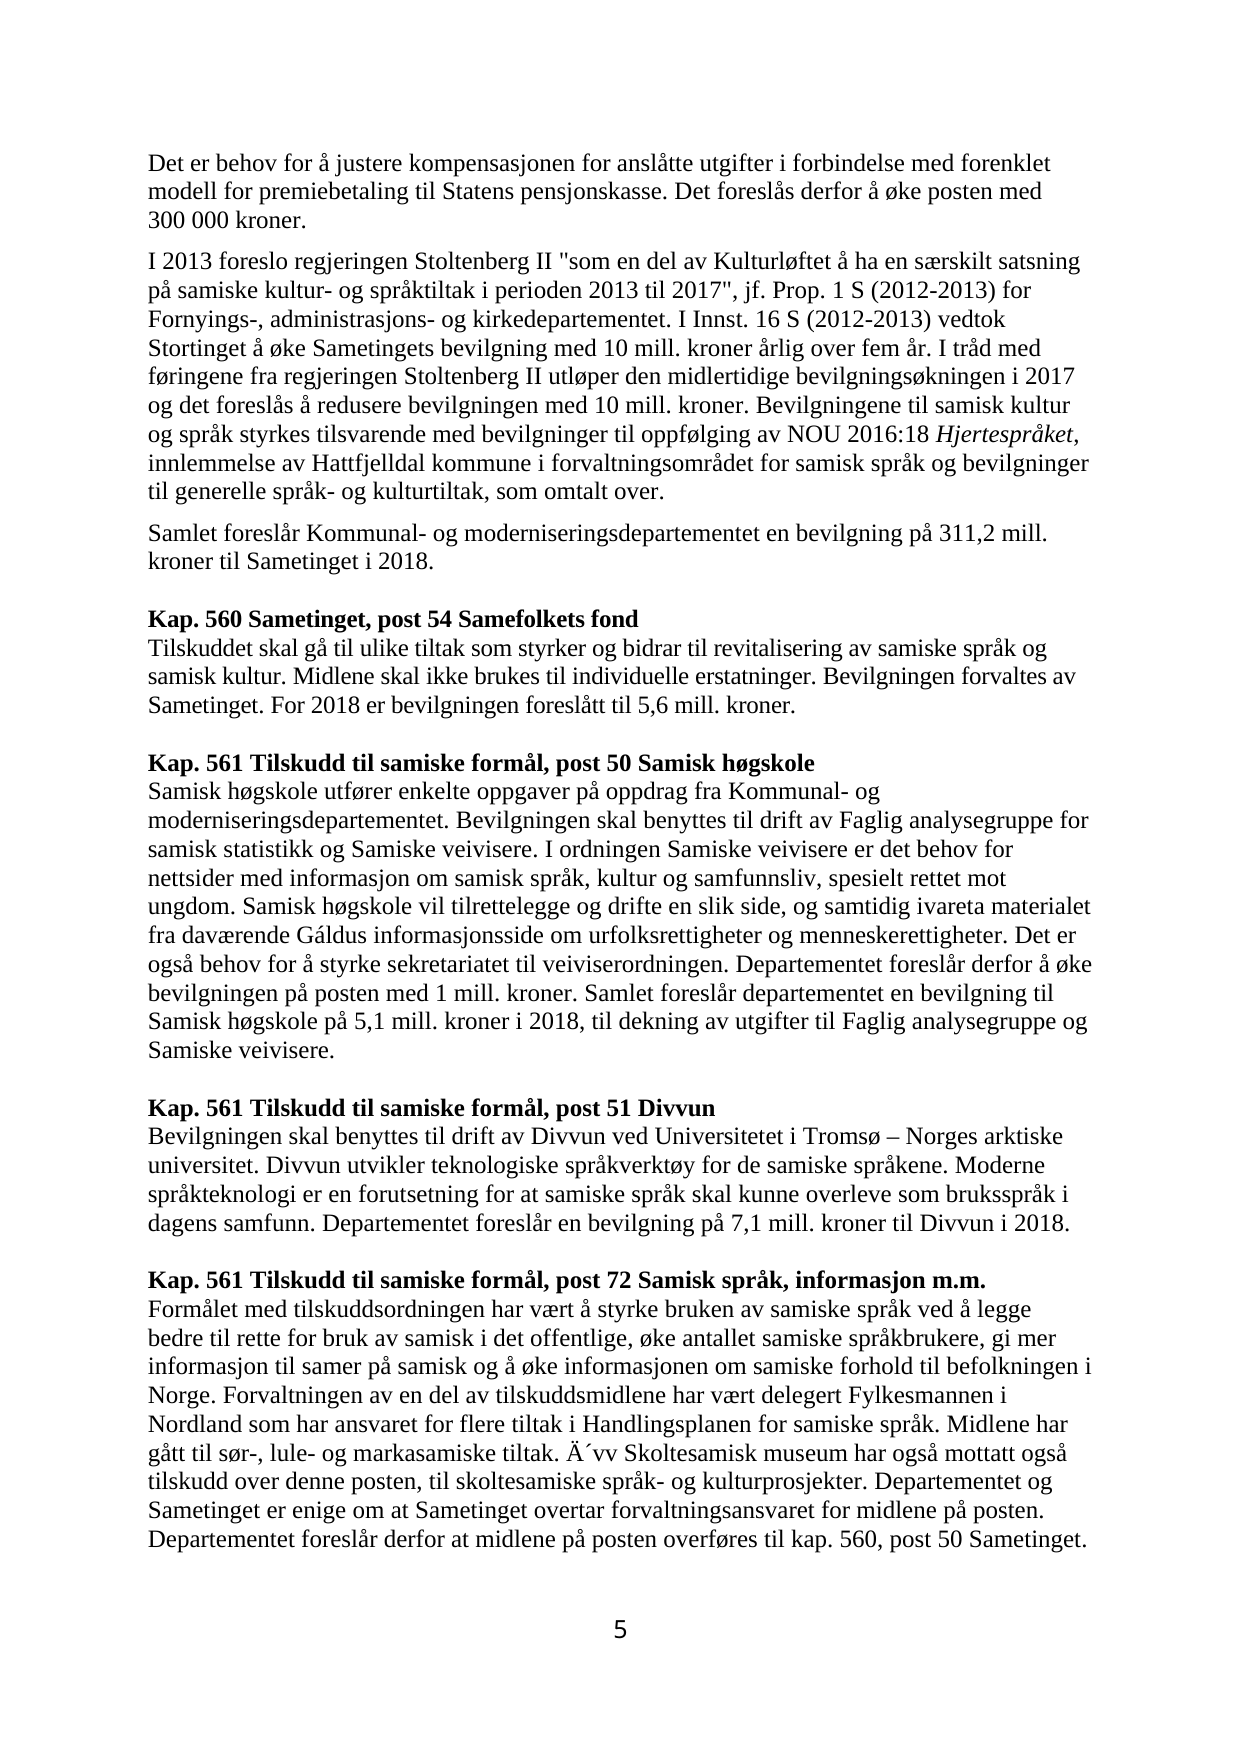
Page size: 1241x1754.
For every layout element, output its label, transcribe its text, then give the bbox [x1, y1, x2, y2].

text Kap. 561 Tilskudd til samiske formål, post 50 Samisk høgskole Samisk høgskole utfører enkelte oppgaver på oppdrag fra Kommunal- og moderniseringsdepartementet. Bevilgningen skal benyttes til drift av Faglig analysegruppe for samisk statistikk og Samiske veivisere. I ordningen Samiske veivisere er det behov for nettsider med informasjon om samisk språk, kultur og samfunnsliv, spesielt rettet mot ungdom. Samisk høgskole vil tilrettelegge og drifte en slik side, og samtidig ivareta materialet fra daværende Gáldus informasjonsside om urfolksrettigheter og menneskerettigheter. Det er også behov for å styrke sekretariatet til veiviserordningen. Departementet foreslår derfor å øke bevilgningen på posten med 1 mill. kroner. Samlet foreslår departementet en bevilgning til Samisk høgskole på 5,1 mill. kroner i 2018, til dekning av utgifter til Faglig analysegruppe og Samiske veivisere. [148, 748, 1093, 1064]
text Kap. 560 Sametinget, post 54 Samefolkets fond Tilskuddet skal gå til ulike tiltak som styrker og bidrar til revitalisering av samiske språk og samisk kultur. Midlene skal ikke brukes til individuelle erstatninger. Bevilgningen forvaltes av Sametinget. For 2018 er be­vilgningen foreslått til 5,6 mill. kroner. [148, 604, 1093, 719]
text Kap. 561 Tilskudd til samiske formål, post 72 Samisk språk, informasjon m.m. Formålet med tilskuddsordningen har vært å styrke bruken av samiske språk ved å legge bedre til rette for bruk av samisk i det offentlige, øke antallet samiske språkbrukere, gi mer informasjon til samer på samisk og å øke informasjonen om samiske forhold til befolkningen i Norge. Forvaltningen av en del av tilskuddsmidlene har vært delegert Fylkesmannen i Nordland som har ansvaret for flere tiltak i Handlingsplanen for samiske språk. Midlene har gått til sør-, lule- og markasamiske tiltak. Ä´vv Skoltesamisk museum har også mottatt også tilskudd over denne posten, til skoltesamiske språk- og kulturprosjekter. Departementet og Sametinget er enige om at Sametinget overtar forvaltningsansvaret for midlene på posten. Departementet foreslår derfor at midlene på posten overføres til kap. 560, post 50 Sametinget. [148, 1265, 1093, 1553]
text Samlet foreslår Kommunal- og moderniseringsdepartementet en bevilgning på 311,2 mill. kroner til Sametinget i 2018. [148, 518, 1093, 575]
text Kap. 561 Tilskudd til samiske formål, post 51 Divvun Bevilgningen skal benyttes til drift av Divvun ved Universitetet i Tromsø – Norges arktiske universitet. Divvun utvikler teknologiske språkverktøy for de samiske språkene. Moderne språkteknologi er en forutsetning for at samiske språk skal kunne overleve som bruksspråk i dagens samfunn. Departementet foreslår en bevilgning på 7,1 mill. kroner til Divvun i 2018. [148, 1093, 1093, 1236]
text I 2013 foreslo regjeringen Stoltenberg II "som en del av Kulturløftet å ha en særskilt satsning på samiske kultur- og språktiltak i perioden 2013 til 2017", jf. Prop. 1 S (2012-2013) for Fornyings-, administrasjons- og kirkedepartementet. I Innst. 16 S (2012-2013) vedtok Stortinget å øke Sametingets bevilgning med 10 mill. kroner årlig over fem år. I tråd med føringene fra regjeringen Stoltenberg II utløper den midlertidige bevilgningsøkningen i 2017 og det foreslås å redusere bevilgningen med 10 mill. kroner. Bevilgningene til samisk kultur og språk styrkes tilsvarende med bevilgninger til oppfølging av NOU 2016:18 Hjertespråket, innlemmelse av Hattfjelldal kommune i forvaltningsområdet for samisk språk og bevilgninger til generelle språk- og kulturtiltak, som omtalt over. [148, 246, 1093, 505]
text Det er behov for å justere kompensasjonen for anslåtte utgifter i forbindelse med forenklet modell for premiebetaling til Statens pensjonskasse. Det foreslås derfor å øke posten med 300 000 kroner. [148, 148, 1093, 234]
